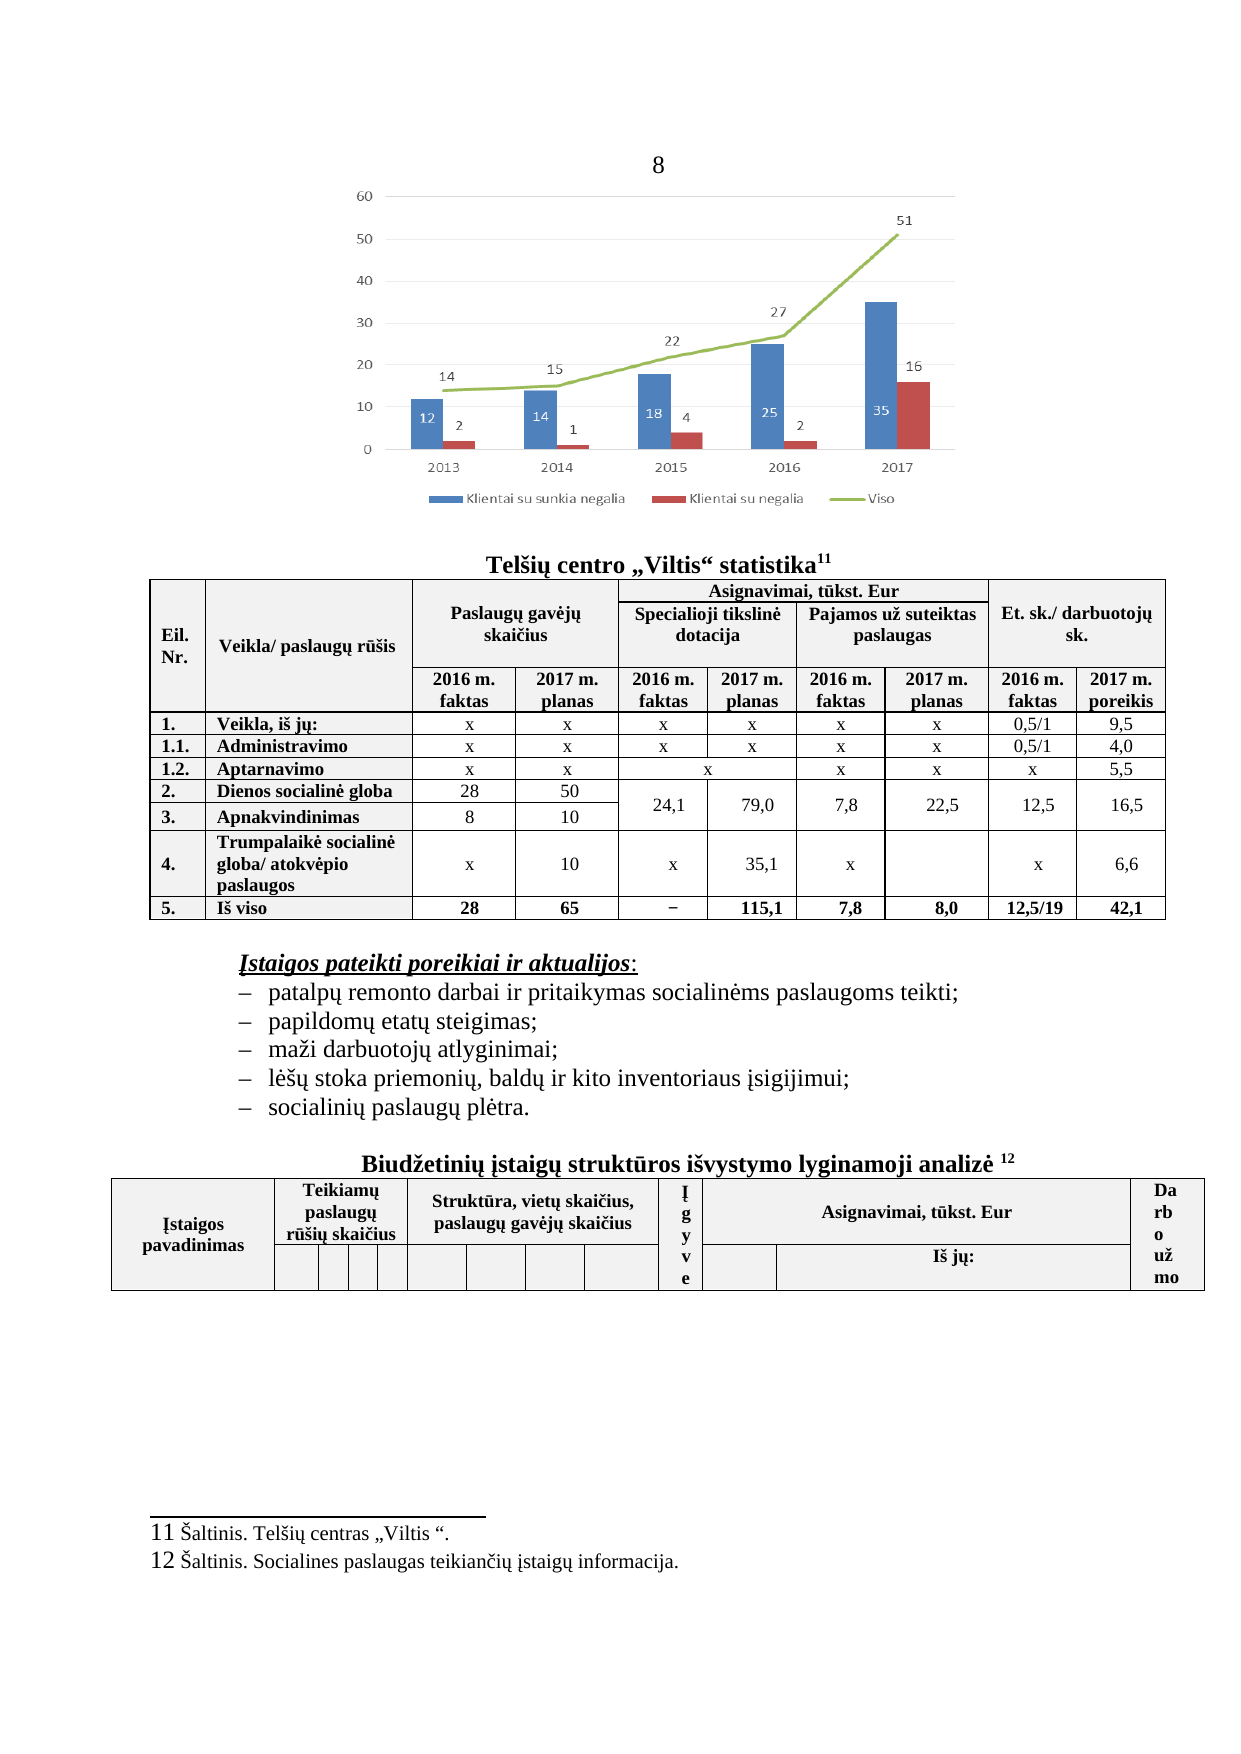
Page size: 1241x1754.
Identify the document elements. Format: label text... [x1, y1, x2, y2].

table_cell 4. [151, 831, 205, 896]
table_header Paslaugų gavėjų skaičius [413, 580, 618, 667]
table_cell 0,5/1 [989, 713, 1076, 734]
table_cell Dienos socialinė globa [206, 780, 412, 802]
table_cell Trumpalaikė socialinė globa/ atokvėpio paslaugos [206, 831, 412, 896]
table_cell 2017 m. planas [516, 668, 618, 711]
table_cell x [886, 735, 988, 757]
text – lėšų stoka priemonių, baldų ir kito inventoriaus įsigijimui; [225, 1063, 1167, 1092]
table_cell 22,5 [886, 780, 988, 830]
table_cell [886, 831, 988, 896]
table_cell 24,1 [619, 780, 707, 830]
table_cell − [619, 897, 707, 918]
table_cell x [413, 713, 515, 734]
table_cell x [797, 758, 884, 779]
table_cell [349, 1245, 377, 1289]
table_cell x [797, 713, 884, 734]
table_cell x [516, 735, 618, 757]
table_header Asignavimai, tūkst. Eur [703, 1179, 1130, 1244]
table_cell [703, 1245, 776, 1289]
table_cell 50 [516, 780, 618, 802]
table_cell 1.1. [151, 735, 205, 757]
table_cell x [619, 831, 707, 896]
table_cell 4,0 [1077, 735, 1165, 757]
table_cell 2017 m. poreikis [1077, 668, 1165, 711]
table_cell Pajamos už suteiktas paslaugas [797, 603, 988, 667]
table_cell 1. [151, 713, 205, 734]
table_cell x [708, 713, 796, 734]
table_header Asignavimai, tūkst. Eur [619, 580, 988, 601]
table_cell Aptarnavimo [206, 758, 412, 779]
table_cell 35,1 [708, 831, 796, 896]
table_cell Iš viso [206, 897, 412, 918]
table_cell x [413, 758, 515, 779]
table_header Darbo užmo [1131, 1179, 1204, 1289]
table_cell 8 [413, 803, 515, 830]
table_cell 12,5/19 [989, 897, 1076, 918]
table_cell Specialioji tikslinė dotacija [619, 603, 796, 667]
table_cell 9,5 [1077, 713, 1165, 734]
table_cell 0,5/1 [989, 735, 1076, 757]
table_cell [408, 1245, 466, 1289]
table_header Struktūra, vietų skaičius, paslaugų gavėjų skaičius [408, 1179, 658, 1244]
table_cell 42,1 [1077, 897, 1165, 918]
table_cell x [886, 758, 988, 779]
table_cell Administravimo [206, 735, 412, 757]
table_header Eil. Nr. [151, 580, 205, 711]
table_cell 2016 m. faktas [989, 668, 1076, 711]
text – socialinių paslaugų plėtra. [225, 1092, 1167, 1121]
text Telšių centro „Viltis“ statistika [150, 550, 1167, 579]
table_cell 2017 m. planas [886, 668, 988, 711]
table_cell Veikla, iš jų: [206, 713, 412, 734]
table_cell x [619, 713, 707, 734]
table_cell 8,0 [886, 897, 988, 918]
table_header Įgyvendintų projektų sk. [659, 1179, 702, 1289]
text Šaltinis. Telšių centras „Viltis “. [150, 1517, 1167, 1546]
text Šaltinis. Socialines paslaugas teikiančių įstaigų informacija. [150, 1546, 1167, 1574]
table_cell Apnakvindinimas [206, 803, 412, 830]
table_cell 2016 m. faktas [413, 668, 515, 711]
table_cell 7,8 [797, 780, 884, 830]
table_cell 2016 m. faktas [619, 668, 707, 711]
table_cell 115,1 [708, 897, 796, 918]
table_cell x [708, 735, 796, 757]
table_cell 2016 m. faktas [797, 668, 884, 711]
text Įstaigos pateikti poreikiai ir aktualijos: [150, 948, 1167, 977]
table_cell x [886, 713, 988, 734]
table_cell x [619, 758, 796, 779]
table_cell 65 [516, 897, 618, 918]
table_header Veikla/ paslaugų rūšis [206, 580, 412, 711]
table_cell 16,5 [1077, 780, 1165, 830]
table_cell x [619, 735, 707, 757]
table_cell 1.2. [151, 758, 205, 779]
table_cell 12,5 [989, 780, 1076, 830]
table_cell 5,5 [1077, 758, 1165, 779]
table_cell [585, 1245, 658, 1289]
table_header Įstaigos pavadinimas [112, 1179, 274, 1289]
table_cell x [989, 758, 1076, 779]
table_cell x [516, 713, 618, 734]
table_cell 79,0 [708, 780, 796, 830]
table_cell 7,8 [797, 897, 884, 918]
table_cell [319, 1245, 348, 1289]
table_cell 10 [516, 831, 618, 896]
text – maži darbuotojų atlyginimai; [225, 1034, 1167, 1063]
table_cell x [797, 831, 884, 896]
table_cell x [989, 831, 1076, 896]
table_header Teikiamų paslaugų rūšių skaičius [275, 1179, 407, 1244]
table_cell [275, 1245, 318, 1289]
text – patalpų remonto darbai ir pritaikymas socialinėms paslaugoms teikti; [225, 977, 1167, 1006]
table_cell x [797, 735, 884, 757]
table_cell 5. [151, 897, 205, 918]
table_cell 2017 m. planas [708, 668, 796, 711]
table_cell [467, 1245, 525, 1289]
table_cell 28 [413, 780, 515, 802]
text – papildomų etatų steigimas; [225, 1006, 1167, 1034]
table_cell x [516, 758, 618, 779]
text Biudžetinių įstaigų struktūros išvystymo lyginamoji analizė [150, 1149, 1226, 1178]
table_cell x [413, 735, 515, 757]
table_cell Iš jų: [777, 1245, 1130, 1289]
table_cell 10 [516, 803, 618, 830]
table_cell 28 [413, 897, 515, 918]
table_cell [378, 1245, 407, 1289]
table_cell 6,6 [1077, 831, 1165, 896]
table_cell 2. [151, 780, 205, 802]
table_header Et. sk./ darbuotojų sk. [989, 580, 1165, 667]
table_cell [526, 1245, 584, 1289]
table_cell x [413, 831, 515, 896]
table_cell 3. [151, 803, 205, 830]
